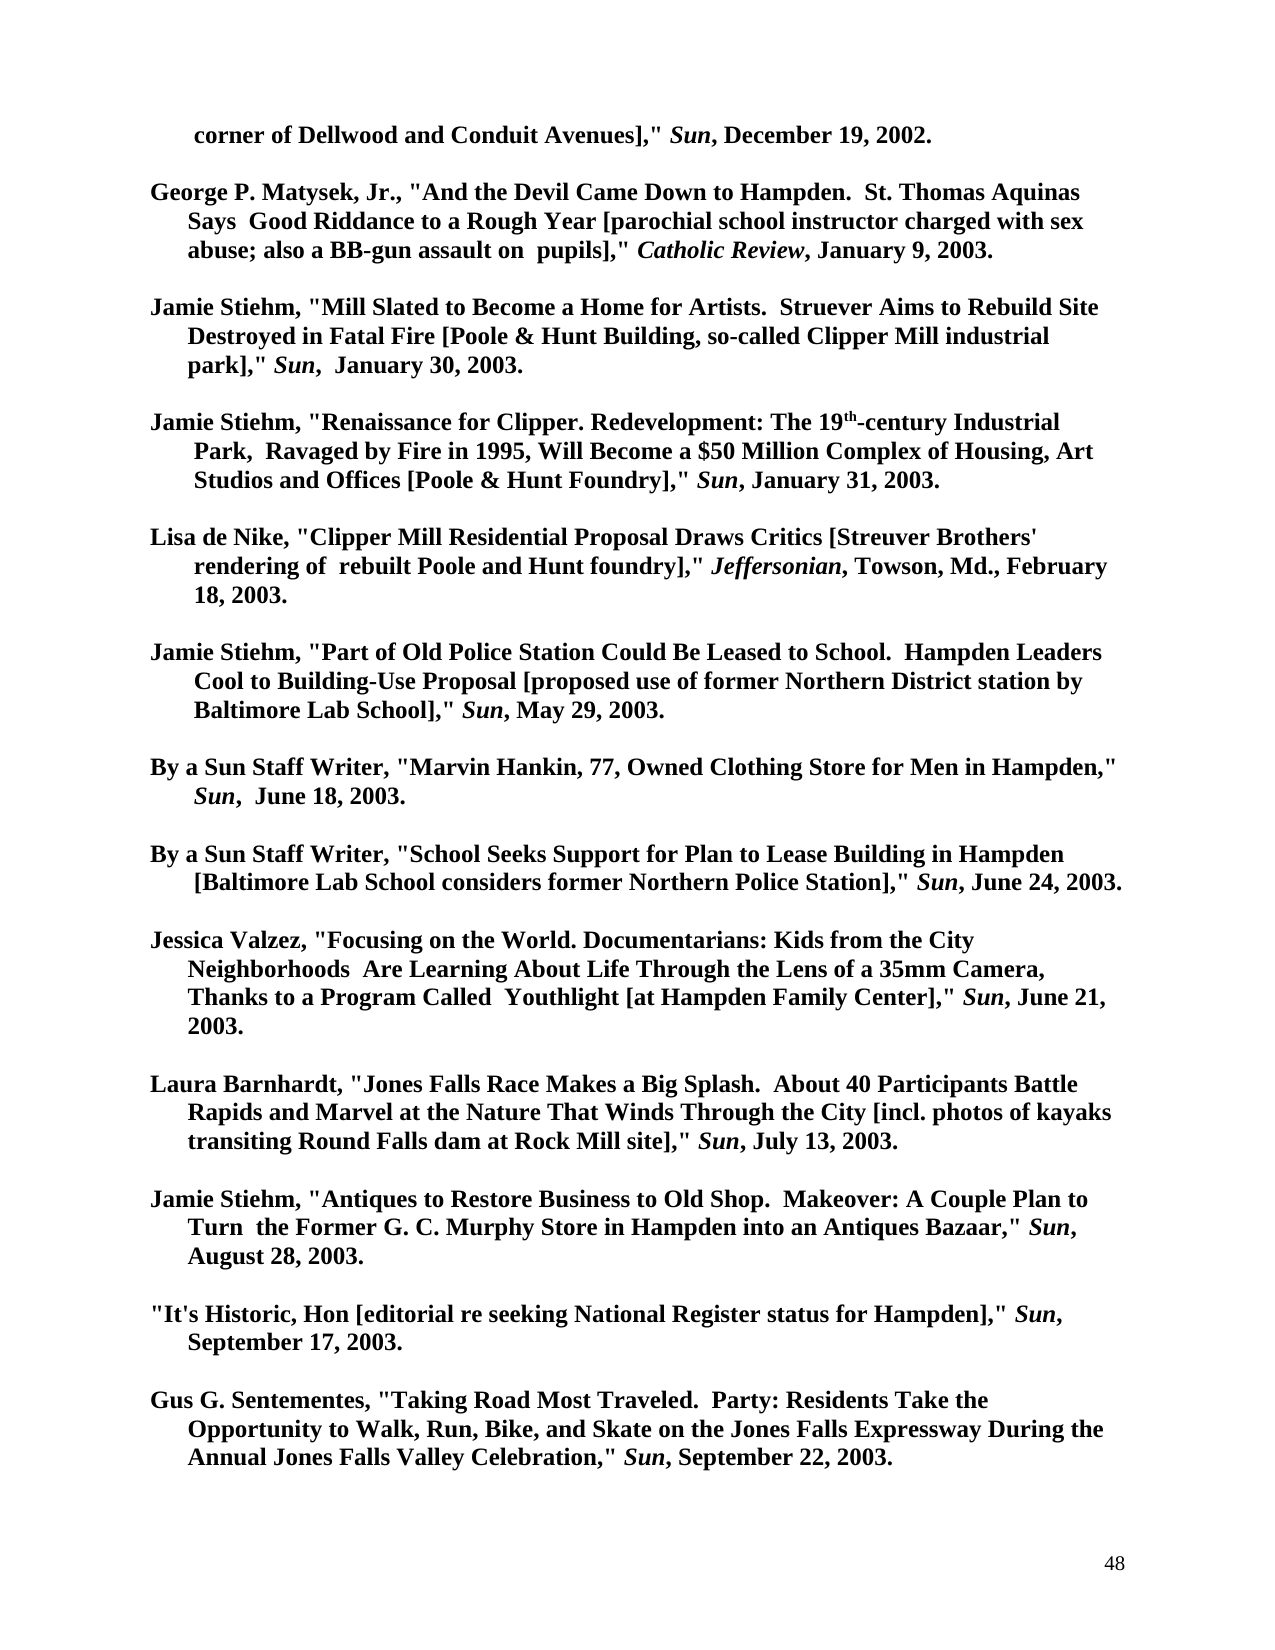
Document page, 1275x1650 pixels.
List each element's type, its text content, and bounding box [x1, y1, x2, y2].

text Sun, June 18, 2003. [150, 781, 1125, 810]
text rendering of rebuilt Poole and Hunt foundry]," Jeffersonian, Towson, Md., February [150, 551, 1125, 580]
text Destroyed in Fatal Fire [Poole & Hunt Building, so-called Clipper Mill industrial [150, 321, 1125, 350]
text George P. Matysek, Jr., "And the Devil Came Down to Hampden. St. Thomas Aquinas [150, 177, 1125, 206]
text Cool to Building-Use Proposal [proposed use of former Northern District station by [150, 666, 1125, 695]
text Gus G. Sentementes, "Taking Road Most Traveled. Party: Residents Take the [150, 1385, 1125, 1414]
text Says Good Riddance to a Rough Year [parochial school instructor charged with sex [150, 206, 1125, 235]
text August 28, 2003. [150, 1241, 1125, 1270]
text Park, Ravaged by Fire in 1995, Will Become a $50 Million Complex of Housing, Art [150, 436, 1125, 465]
text Turn the Former G. C. Murphy Store in Hampden into an Antiques Bazaar," Sun, [150, 1212, 1125, 1241]
text Annual Jones Falls Valley Celebration," Sun, September 22, 2003. [150, 1442, 1125, 1471]
text Thanks to a Program Called Youthlight [at Hampden Family Center]," Sun, June 21, [150, 982, 1125, 1011]
text [Baltimore Lab School considers former Northern Police Station]," Sun, June 24, 2003. [150, 867, 1125, 896]
text September 17, 2003. [150, 1327, 1125, 1356]
text Baltimore Lab School]," Sun, May 29, 2003. [150, 695, 1125, 724]
text Opportunity to Walk, Run, Bike, and Skate on the Jones Falls Expressway During the [150, 1414, 1125, 1442]
text 18, 2003. [150, 580, 1125, 609]
text Jamie Stiehm, "Renaissance for Clipper. Redevelopment: The 19th-century Industrial [150, 407, 1125, 436]
text 2003. [150, 1011, 1125, 1040]
text By a Sun Staff Writer, "Marvin Hankin, 77, Owned Clothing Store for Men in Hampden," [150, 752, 1125, 781]
text Studios and Offices [Poole & Hunt Foundry]," Sun, January 31, 2003. [150, 465, 1125, 494]
text Rapids and Marvel at the Nature That Winds Through the City [incl. photos of kayaks [150, 1097, 1125, 1126]
text Jamie Stiehm, "Antiques to Restore Business to Old Shop. Makeover: A Couple Plan to [150, 1184, 1125, 1212]
text Jamie Stiehm, "Mill Slated to Become a Home for Artists. Struever Aims to Rebuild Site [150, 292, 1125, 321]
text abuse; also a BB-gun assault on pupils]," Catholic Review, January 9, 2003. [150, 235, 1125, 264]
text Jamie Stiehm, "Part of Old Police Station Could Be Leased to School. Hampden Leaders [150, 637, 1125, 666]
text park]," Sun, January 30, 2003. [150, 350, 1125, 379]
text Neighborhoods Are Learning About Life Through the Lens of a 35mm Camera, [150, 954, 1125, 982]
text Jessica Valzez, "Focusing on the World. Documentarians: Kids from the City [150, 925, 1125, 954]
text transiting Round Falls dam at Rock Mill site]," Sun, July 13, 2003. [150, 1126, 1125, 1155]
text Laura Barnhardt, "Jones Falls Race Makes a Big Splash. About 40 Participants Battle [150, 1069, 1125, 1097]
text corner of Dellwood and Conduit Avenues]," Sun, December 19, 2002. [150, 120, 1125, 149]
text By a Sun Staff Writer, "School Seeks Support for Plan to Lease Building in Hampden [150, 839, 1125, 867]
text "It's Historic, Hon [editorial re seeking National Register status for Hampden]," Sun, [150, 1299, 1125, 1327]
text Lisa de Nike, "Clipper Mill Residential Proposal Draws Critics [Streuver Brothers' [150, 522, 1125, 551]
